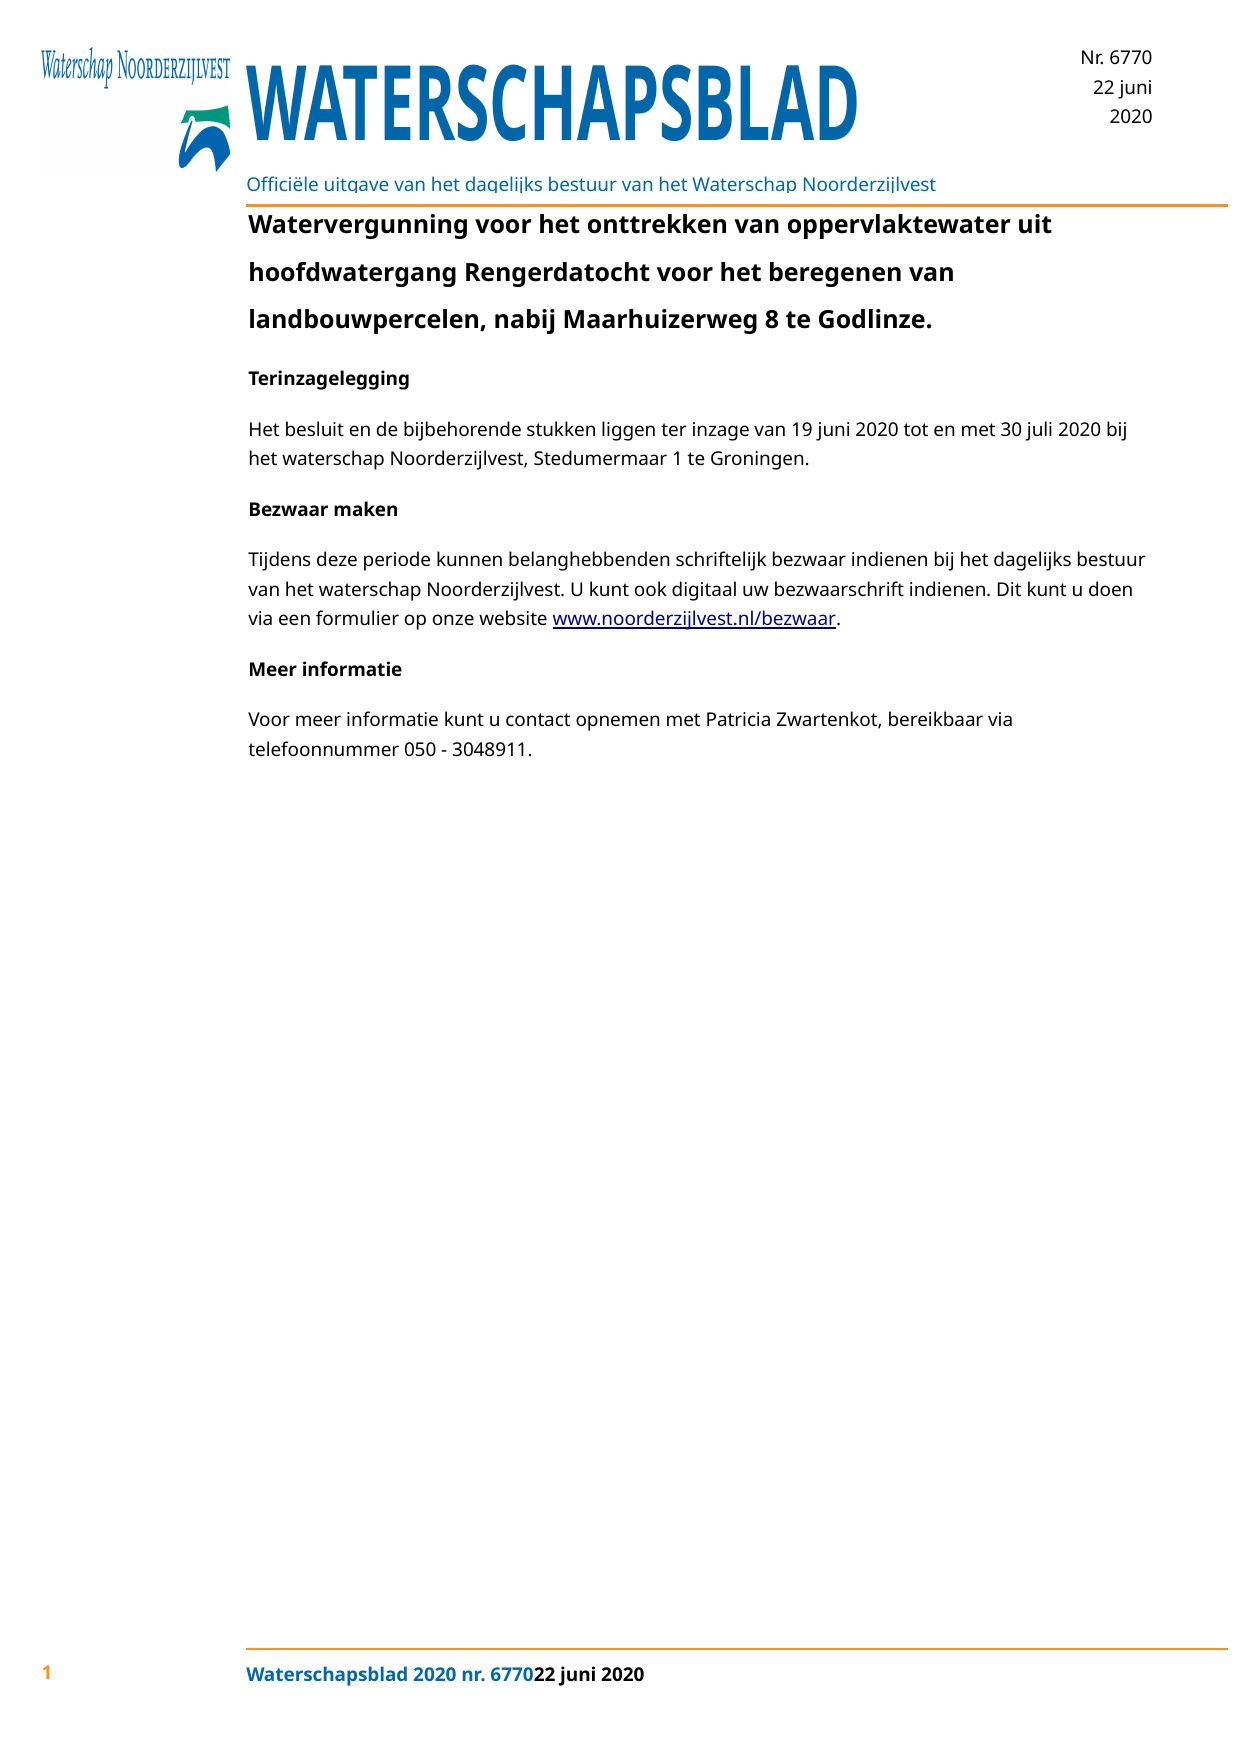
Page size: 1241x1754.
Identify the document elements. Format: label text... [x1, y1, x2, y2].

text Watervergunning voor het onttrekken van oppervlaktewater uit hoofdwatergang Rengerdatocht voor het beregenen van landbouwpercelen, nabij Maarhuizerweg 8 te Godlinze. [248, 207, 1152, 336]
text Terinzagelegging [248, 366, 1152, 391]
text Voor meer informatie kunt u contact opnemen met Patricia Zwartenkot, bereikbaar via telefoonnummer 050 - 3048911. [248, 706, 1152, 762]
text Meer informatie [248, 656, 1152, 682]
picture [41, 47, 231, 172]
text Bezwaar maken [248, 496, 1152, 522]
text Het besluit en de bijbehorende stukken liggen ter inzage van 19 juni 2020 tot en met 30 juli 2020 bij het waterschap Noorderzijlvest, Stedumermaar 1 te Groningen. [248, 416, 1152, 471]
text Tijdens deze periode kunnen belanghebbenden schriftelijk bezwaar indienen bij het dagelijks bestuur van het waterschap Noorderzijlvest. U kunt ook digitaal uw bezwaarschrift indienen. Dit kunt u doen via een formulier op onze website www.noorderzijlvest.nl/bezwaar. [248, 546, 1152, 631]
